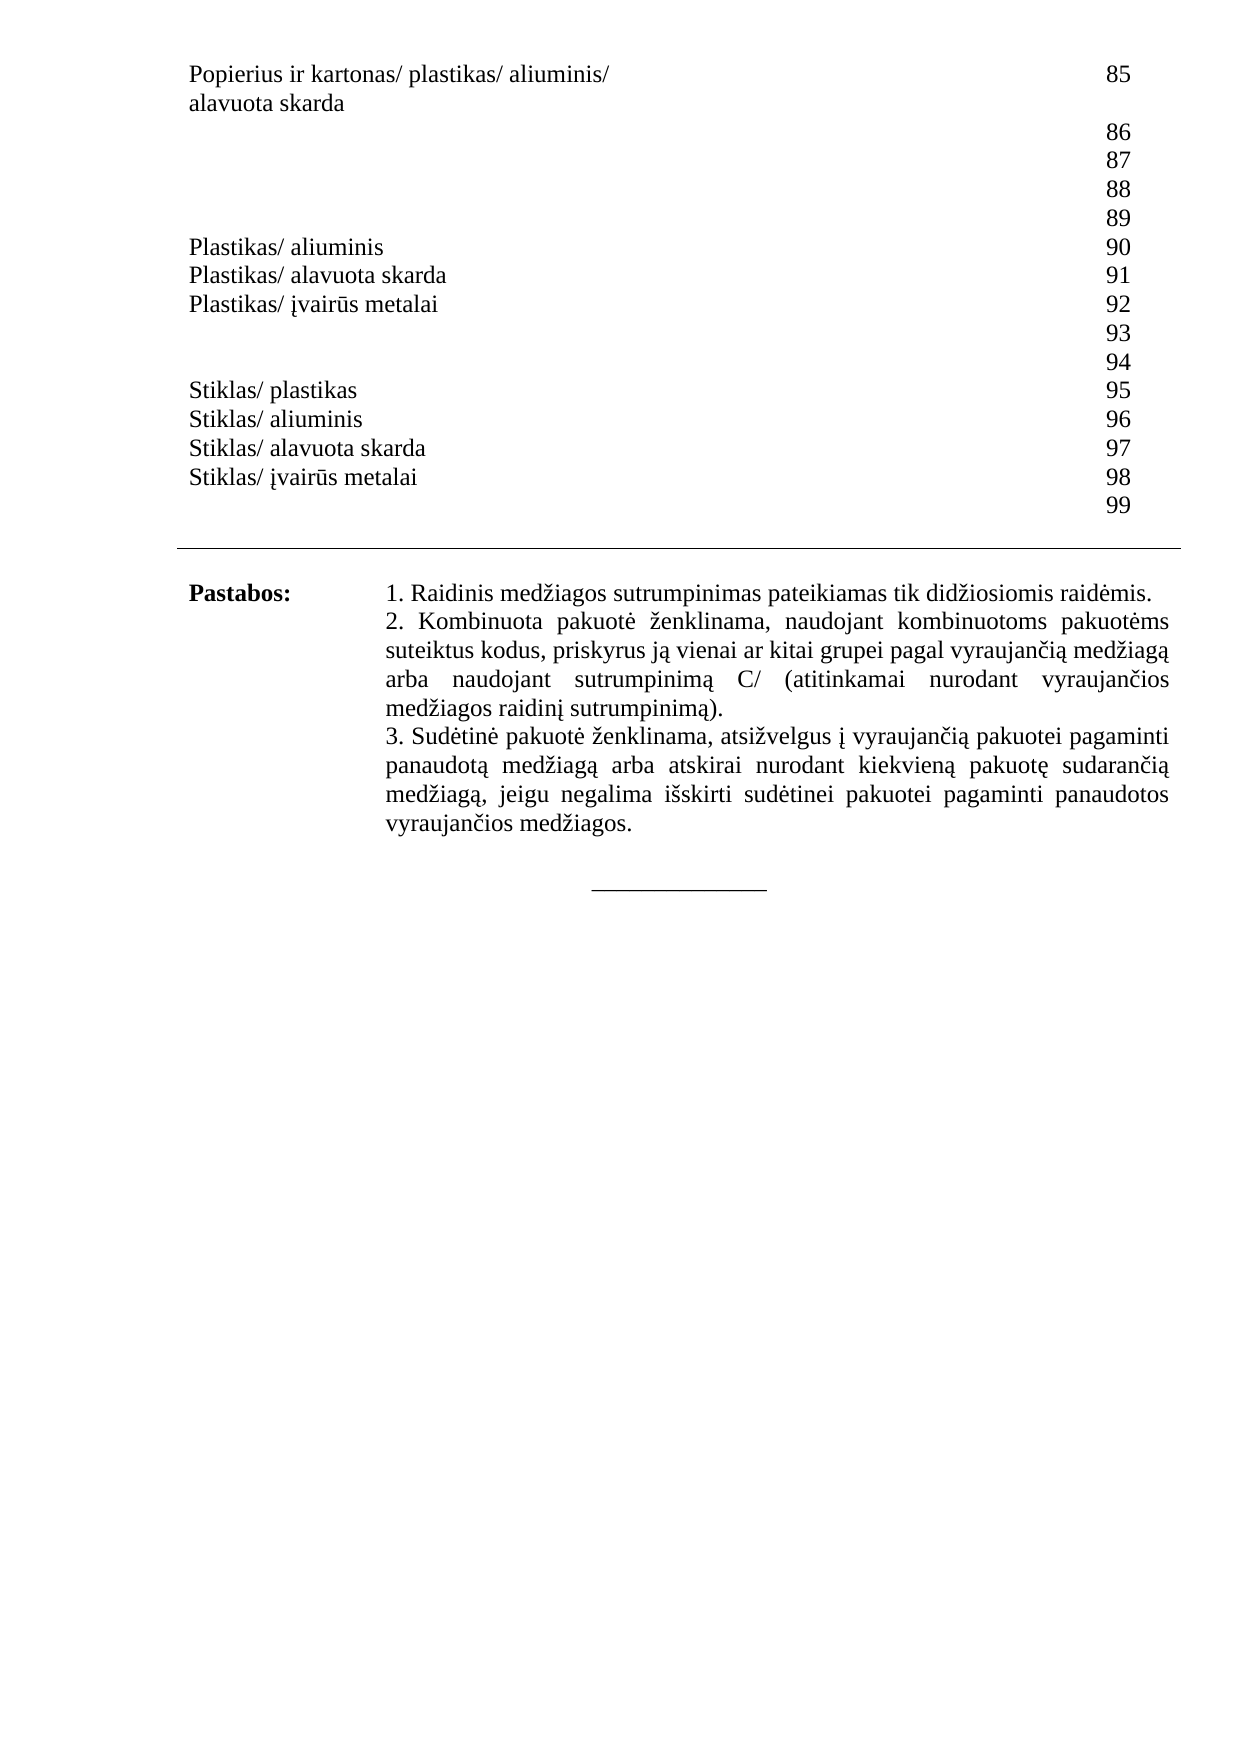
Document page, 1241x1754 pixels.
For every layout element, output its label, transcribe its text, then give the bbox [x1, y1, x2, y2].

table_cell 87 [1056, 145, 1181, 174]
table_cell [177, 117, 665, 145]
table_cell 97 [1056, 433, 1181, 462]
table_cell Stiklas/ aliuminis [177, 404, 665, 433]
table_cell [665, 203, 1056, 232]
table_cell [665, 174, 1056, 203]
table_cell 98 [1056, 462, 1181, 490]
table_cell [177, 347, 665, 375]
table_cell Stiklas/ plastikas [177, 375, 665, 404]
table_cell 99 [1056, 490, 1181, 519]
table_cell Popierius ir kartonas/ plastikas/ aliuminis/ alavuota skarda [177, 59, 665, 117]
table_cell 95 [1056, 375, 1181, 404]
table_cell 86 [1056, 117, 1181, 145]
table_cell 93 [1056, 318, 1181, 347]
table_cell [665, 462, 1056, 490]
table_cell 96 [1056, 404, 1181, 433]
table_cell Plastikas/ alavuota skarda [177, 260, 665, 289]
table_cell [665, 404, 1056, 433]
table_cell [665, 347, 1056, 375]
table_cell [665, 59, 1056, 117]
table_cell [665, 145, 1056, 174]
table_cell Stiklas/ alavuota skarda [177, 433, 665, 462]
table_cell [665, 289, 1056, 318]
table_cell [1056, 519, 1181, 548]
table_cell [177, 490, 665, 519]
table_cell [665, 519, 1056, 548]
table_cell [665, 433, 1056, 462]
table_cell 91 [1056, 260, 1181, 289]
table_cell [665, 260, 1056, 289]
table_cell [177, 318, 665, 347]
table_cell 85 [1056, 59, 1181, 117]
table_cell Stiklas/ įvairūs metalai [177, 462, 665, 490]
table_cell [177, 145, 665, 174]
table_cell [665, 375, 1056, 404]
table_cell Plastikas/ aliuminis [177, 232, 665, 260]
table_cell 89 [1056, 203, 1181, 232]
table_cell [177, 519, 665, 548]
table_cell Plastikas/ įvairūs metalai [177, 289, 665, 318]
table_cell [665, 232, 1056, 260]
table_cell 92 [1056, 289, 1181, 318]
table_cell 90 [1056, 232, 1181, 260]
table_cell [665, 318, 1056, 347]
table_header Pastabos: [177, 578, 374, 836]
table_cell 88 [1056, 174, 1181, 203]
table_cell 94 [1056, 347, 1181, 375]
table_cell [665, 117, 1056, 145]
text ______________ [177, 865, 1181, 894]
table_cell [177, 174, 665, 203]
table_cell [665, 490, 1056, 519]
table_header 1. Raidinis medžiagos sutrumpinimas pateikiamas tik didžiosiomis raidėmis. 2. Kombinuota pakuotė ženklinama, naudojant kombinuotoms pakuotėms suteiktus kodus, priskyrus ją vienai ar kitai grupei pagal vyraujančią medžiagą arba naudojant sutrumpinimą C/ (atitinkamai nurodant vyraujančios medžiagos raidinį sutrumpinimą). 3. Sudėtinė pakuotė ženklinama, atsižvelgus į vyraujančią pakuotei pagaminti panaudotą medžiagą arba atskirai nurodant kiekvieną pakuotę sudarančią medžiagą, jeigu negalima išskirti sudėtinei pakuotei pagaminti panaudotos vyraujančios medžiagos. [374, 578, 1181, 836]
table_cell [177, 203, 665, 232]
